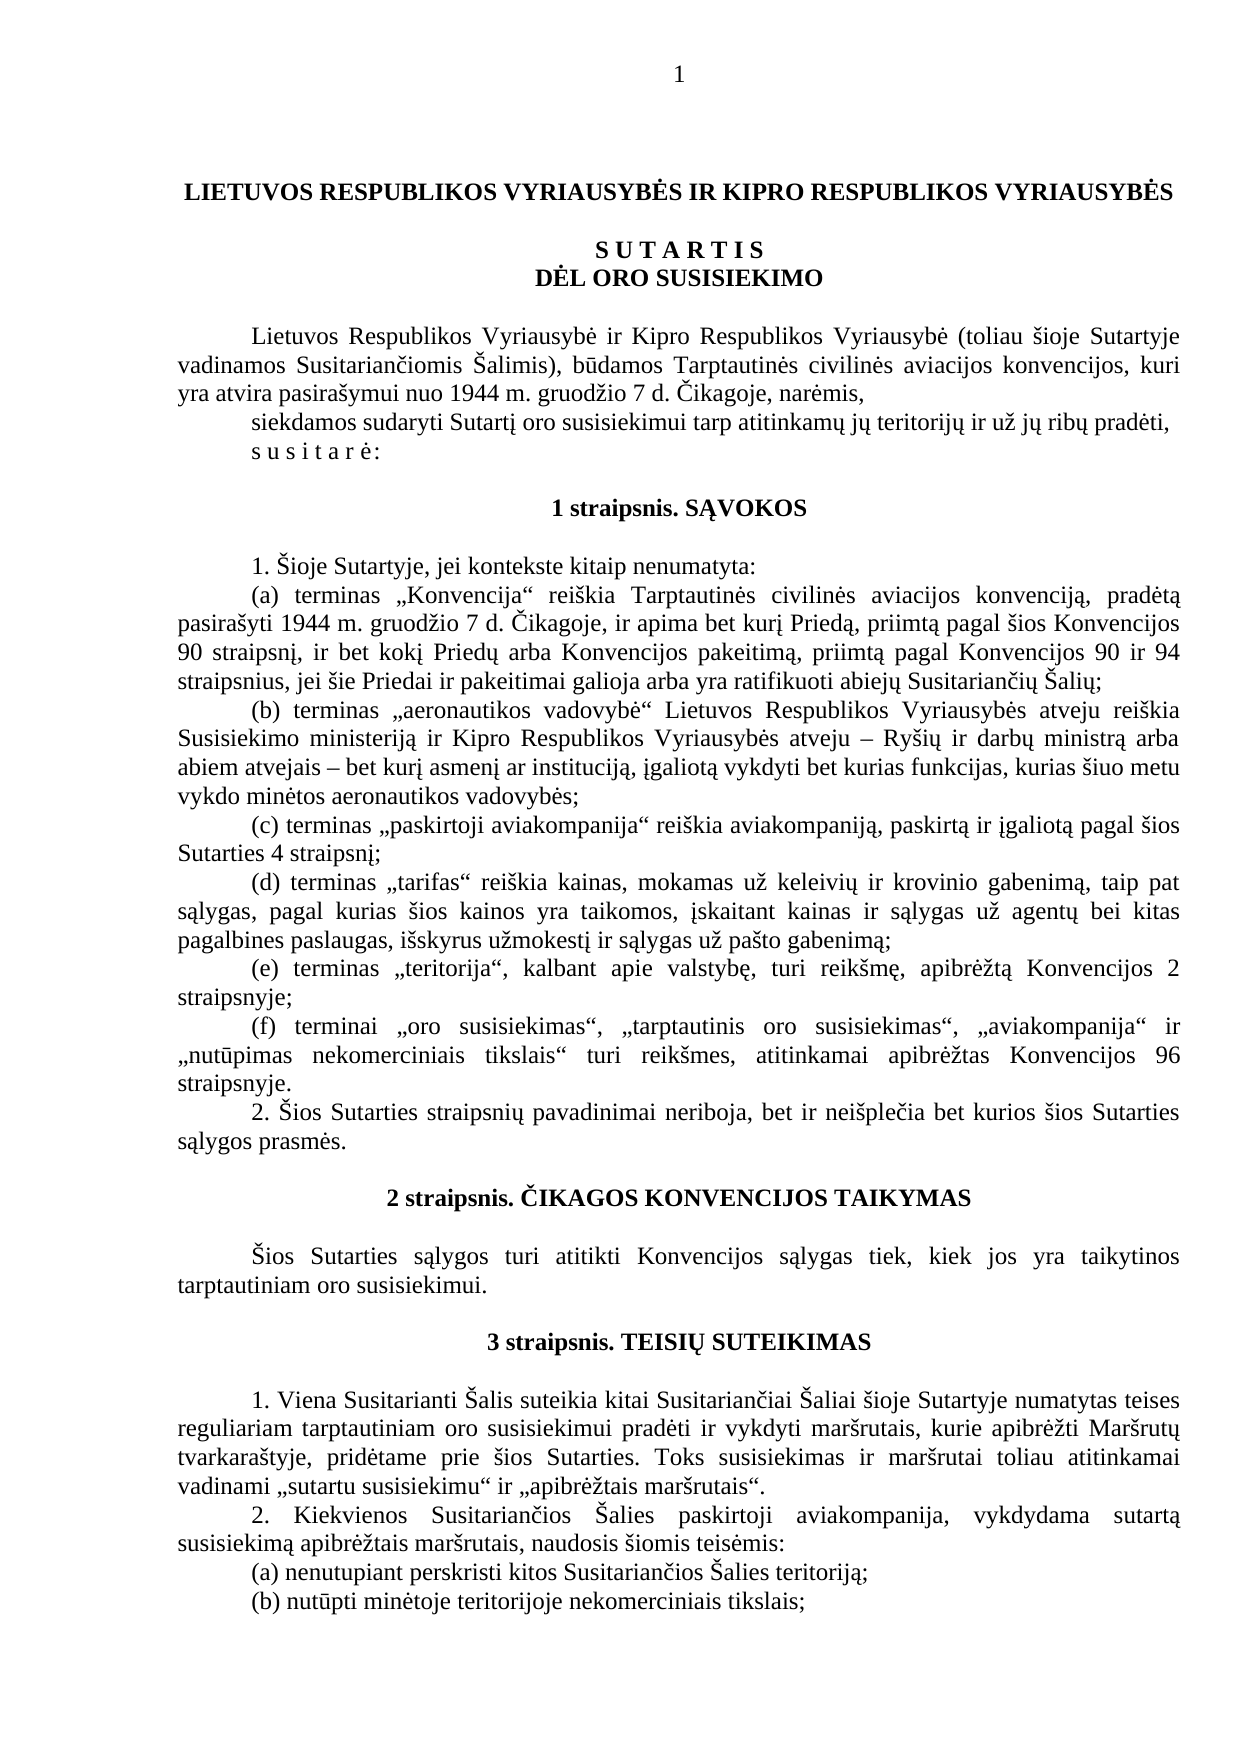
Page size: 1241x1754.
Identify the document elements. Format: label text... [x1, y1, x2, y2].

text (f) terminai „oro susisiekimas“, „tarptautinis oro susisiekimas“, „aviakompanija“ ir „nutūpimas nekomerciniais tikslais“ turi reikšmes, atitinkamai apibrėžtas Konvencijos 96 straipsnyje. [177, 1011, 1181, 1097]
text 2 straipsnis. ČIKAGOS KONVENCIJOS TAIKYMAS [177, 1183, 1181, 1212]
text LIETUVOS RESPUBLIKOS VYRIAUSYBĖS IR KIPRO RESPUBLIKOS VYRIAUSYBĖS [177, 177, 1181, 206]
text 1 straipsnis. SĄVOKOS [177, 493, 1181, 522]
text (d) terminas „tarifas“ reiškia kainas, mokamas už keleivių ir krovinio gabenimą, taip pat sąlygas, pagal kurias šios kainos yra taikomos, įskaitant kainas ir sąlygas už agentų bei kitas pagalbines paslaugas, išskyrus užmokestį ir sąlygas už pašto gabenimą; [177, 867, 1181, 953]
text 1. Šioje Sutartyje, jei kontekste kitaip nenumatyta: [177, 551, 1181, 580]
text susitarė: [177, 436, 1181, 465]
text (a) nenutupiant perskristi kitos Susitariančios Šalies teritoriją; [177, 1557, 1181, 1586]
text Lietuvos Respublikos Vyriausybė ir Kipro Respublikos Vyriausybė (toliau šioje Sutartyje vadinamos Susitariančiomis Šalimis), būdamos Tarptautinės civilinės aviacijos konvencijos, kuri yra atvira pasirašymui nuo 1944 m. gruodžio 7 d. Čikagoje, narėmis, [177, 321, 1181, 407]
text Šios Sutarties sąlygos turi atitikti Konvencijos sąlygas tiek, kiek jos yra taikytinos tarptautiniam oro susisiekimui. [177, 1241, 1181, 1298]
text 2. Šios Sutarties straipsnių pavadinimai neriboja, bet ir neišplečia bet kurios šios Sutarties sąlygos prasmės. [177, 1097, 1181, 1155]
text (e) terminas „teritorija“, kalbant apie valstybę, turi reikšmę, apibrėžtą Konvencijos 2 straipsnyje; [177, 953, 1181, 1011]
text (c) terminas „paskirtoji aviakompanija“ reiškia aviakompaniją, paskirtą ir įgaliotą pagal šios Sutarties 4 straipsnį; [177, 810, 1181, 867]
text siekdamos sudaryti Sutartį oro susisiekimui tarp atitinkamų jų teritorijų ir už jų ribų pradėti, [177, 407, 1181, 436]
text 1. Viena Susitarianti Šalis suteikia kitai Susitariančiai Šaliai šioje Sutartyje numatytas teises reguliariam tarptautiniam oro susisiekimui pradėti ir vykdyti maršrutais, kurie apibrėžti Maršrutų tvarkaraštyje, pridėtame prie šios Sutarties. Toks susisiekimas ir maršrutai toliau atitinkamai vadinami „sutartu susisiekimu“ ir „apibrėžtais maršrutais“. [177, 1385, 1181, 1500]
text (b) terminas „aeronautikos vadovybė“ Lietuvos Respublikos Vyriausybės atveju reiškia Susisiekimo ministeriją ir Kipro Respublikos Vyriausybės atveju – Ryšių ir darbų ministrą arba abiem atvejais – bet kurį asmenį ar instituciją, įgaliotą vykdyti bet kurias funkcijas, kurias šiuo metu vykdo minėtos aeronautikos vadovybės; [177, 695, 1181, 810]
text (a) terminas „Konvencija“ reiškia Tarptautinės civilinės aviacijos konvenciją, pradėtą pasirašyti 1944 m. gruodžio 7 d. Čikagoje, ir apima bet kurį Priedą, priimtą pagal šios Konvencijos 90 straipsnį, ir bet kokį Priedų arba Konvencijos pakeitimą, priimtą pagal Konvencijos 90 ir 94 straipsnius, jei šie Priedai ir pakeitimai galioja arba yra ratifikuoti abiejų Susitariančių Šalių; [177, 580, 1181, 695]
text 3 straipsnis. TEISIŲ SUTEIKIMAS [177, 1327, 1181, 1356]
text 2. Kiekvienos Susitariančios Šalies paskirtoji aviakompanija, vykdydama sutartą susisiekimą apibrėžtais maršrutais, naudosis šiomis teisėmis: [177, 1500, 1181, 1557]
text DĖL ORO SUSISIEKIMO [177, 263, 1181, 292]
text SUTARTIS [177, 235, 1181, 263]
text (b) nutūpti minėtoje teritorijoje nekomerciniais tikslais; [177, 1586, 1181, 1615]
